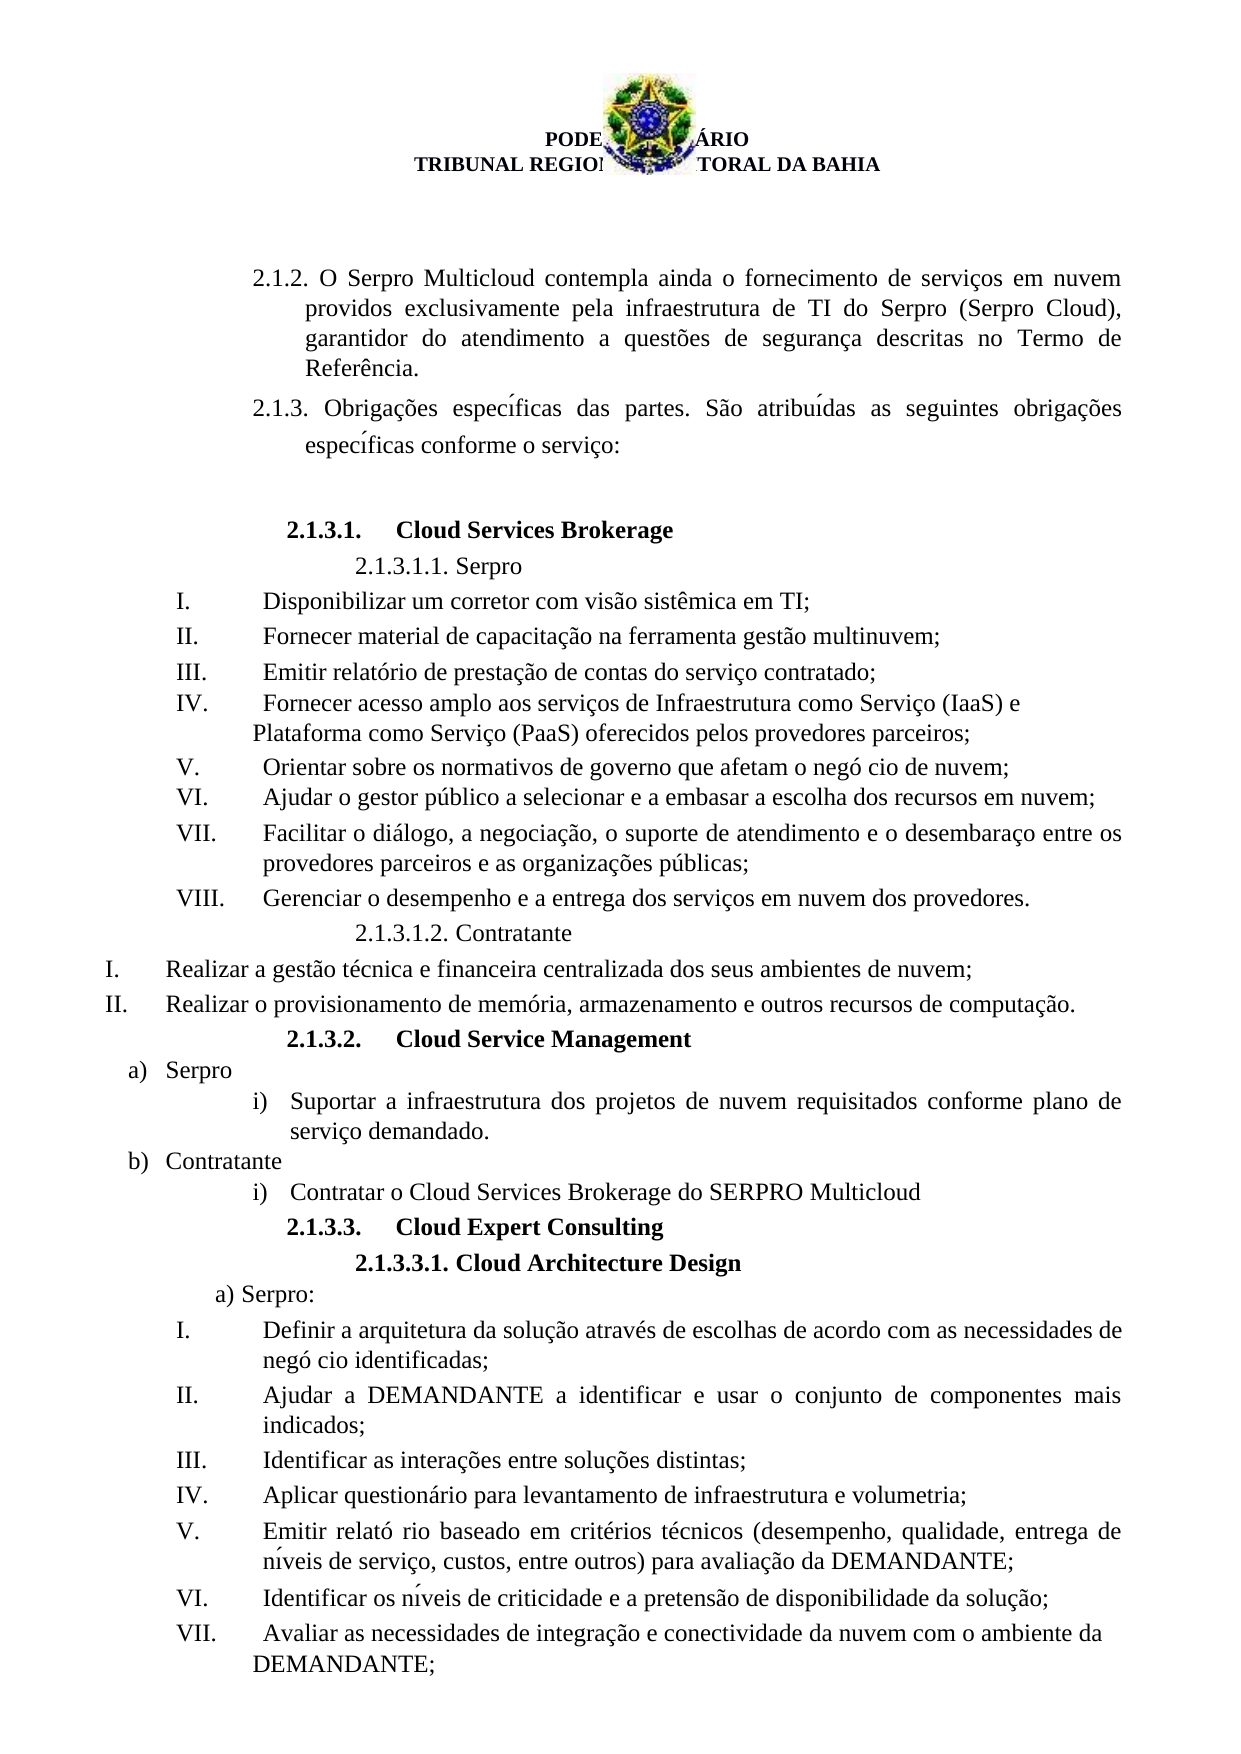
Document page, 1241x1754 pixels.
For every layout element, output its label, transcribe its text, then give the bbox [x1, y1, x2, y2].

text 2.1.3. Obrigações especı́ficas das partes. São atribuı́das as seguintes obrigações especı́ficas conforme o serviço: [252, 393, 1123, 459]
list Gerenciar o desempenho e a entrega dos serviços em nuvem dos provedores. [176, 883, 1123, 912]
text 2.1.3.2. Cloud Service Management [165, 1024, 1123, 1053]
text 2.1.2. O Serpro Multicloud contempla ainda o fornecimento de serviços em nuvem providos exclusivamente pela infraestrutura de TI do Serpro (Serpro Cloud), garantidor do atendimento a questões de segurança descritas no Termo de Referência. [252, 263, 1123, 381]
list Ajudar a DEMANDANTE a identificar e usar o conjunto de componentes mais indicados; [176, 1380, 1123, 1439]
text DEMANDANTE; [252, 1649, 1123, 1678]
text 2.1.3.1.1. Serpro [355, 551, 1123, 579]
list Orientar sobre os normativos de governo que afetam o negó cio de nuvem; [176, 752, 1123, 780]
list Avaliar as necessidades de integração e conectividade da nuvem com o ambiente da [176, 1618, 1123, 1647]
list Emitir relató rio baseado em critérios técnicos (desempenho, qualidade, entrega de nı́veis de serviço, custos, entre outros) para avaliação da DEMANDANTE; [176, 1516, 1123, 1574]
list Facilitar o diálogo, a negociação, o suporte de atendimento e o desembaraço entre os provedores parceiros e as organizações públicas; [176, 818, 1123, 876]
list Suportar a infraestrutura dos projetos de nuvem requisitados conforme plano de serviço demandado. [252, 1086, 1123, 1145]
text 2.1.3.1. Cloud Services Brokerage [165, 515, 1123, 544]
list Realizar a gestão técnica e financeira centralizada dos seus ambientes de nuvem; [105, 954, 1123, 982]
list Fornecer material de capacitação na ferramenta gestão multinuvem; [176, 621, 1123, 650]
text 2.1.3.1.2. Contratante [355, 918, 1123, 947]
text 2.1.3.3. Cloud Expert Consulting [165, 1212, 1123, 1242]
list Emitir relatório de prestação de contas do serviço contratado; [176, 657, 1123, 686]
text a) Serpro: [215, 1279, 1123, 1308]
list Disponibilizar um corretor com visão sistêmica em TI; [176, 586, 1123, 615]
list Definir a arquitetura da solução através de escolhas de acordo com as necessidades de negó cio identificadas; [176, 1315, 1123, 1373]
list Contratante [128, 1146, 1123, 1175]
list Aplicar questionário para levantamento de infraestrutura e volumetria; [176, 1481, 1123, 1509]
list Identificar os nı́veis de criticidade e a pretensão de disponibilidade da solução; [176, 1583, 1123, 1612]
list Fornecer acesso amplo aos serviços de Infraestrutura como Serviço (IaaS) e [176, 688, 1123, 716]
text Plataforma como Serviço (PaaS) oferecidos pelos provedores parceiros; [252, 718, 1123, 747]
list Realizar o provisionamento de memória, armazenamento e outros recursos de computação. [105, 989, 1123, 1018]
text 2.1.3.3.1. Cloud Architecture Design [355, 1248, 1123, 1277]
list Serpro [128, 1056, 1123, 1084]
list Identificar as interações entre soluções distintas; [176, 1445, 1123, 1474]
list Contratar o Cloud Services Brokerage do SERPRO Multicloud [252, 1177, 1123, 1206]
list Ajudar o gestor público a selecionar e a embasar a escolha dos recursos em nuvem; [176, 782, 1123, 811]
